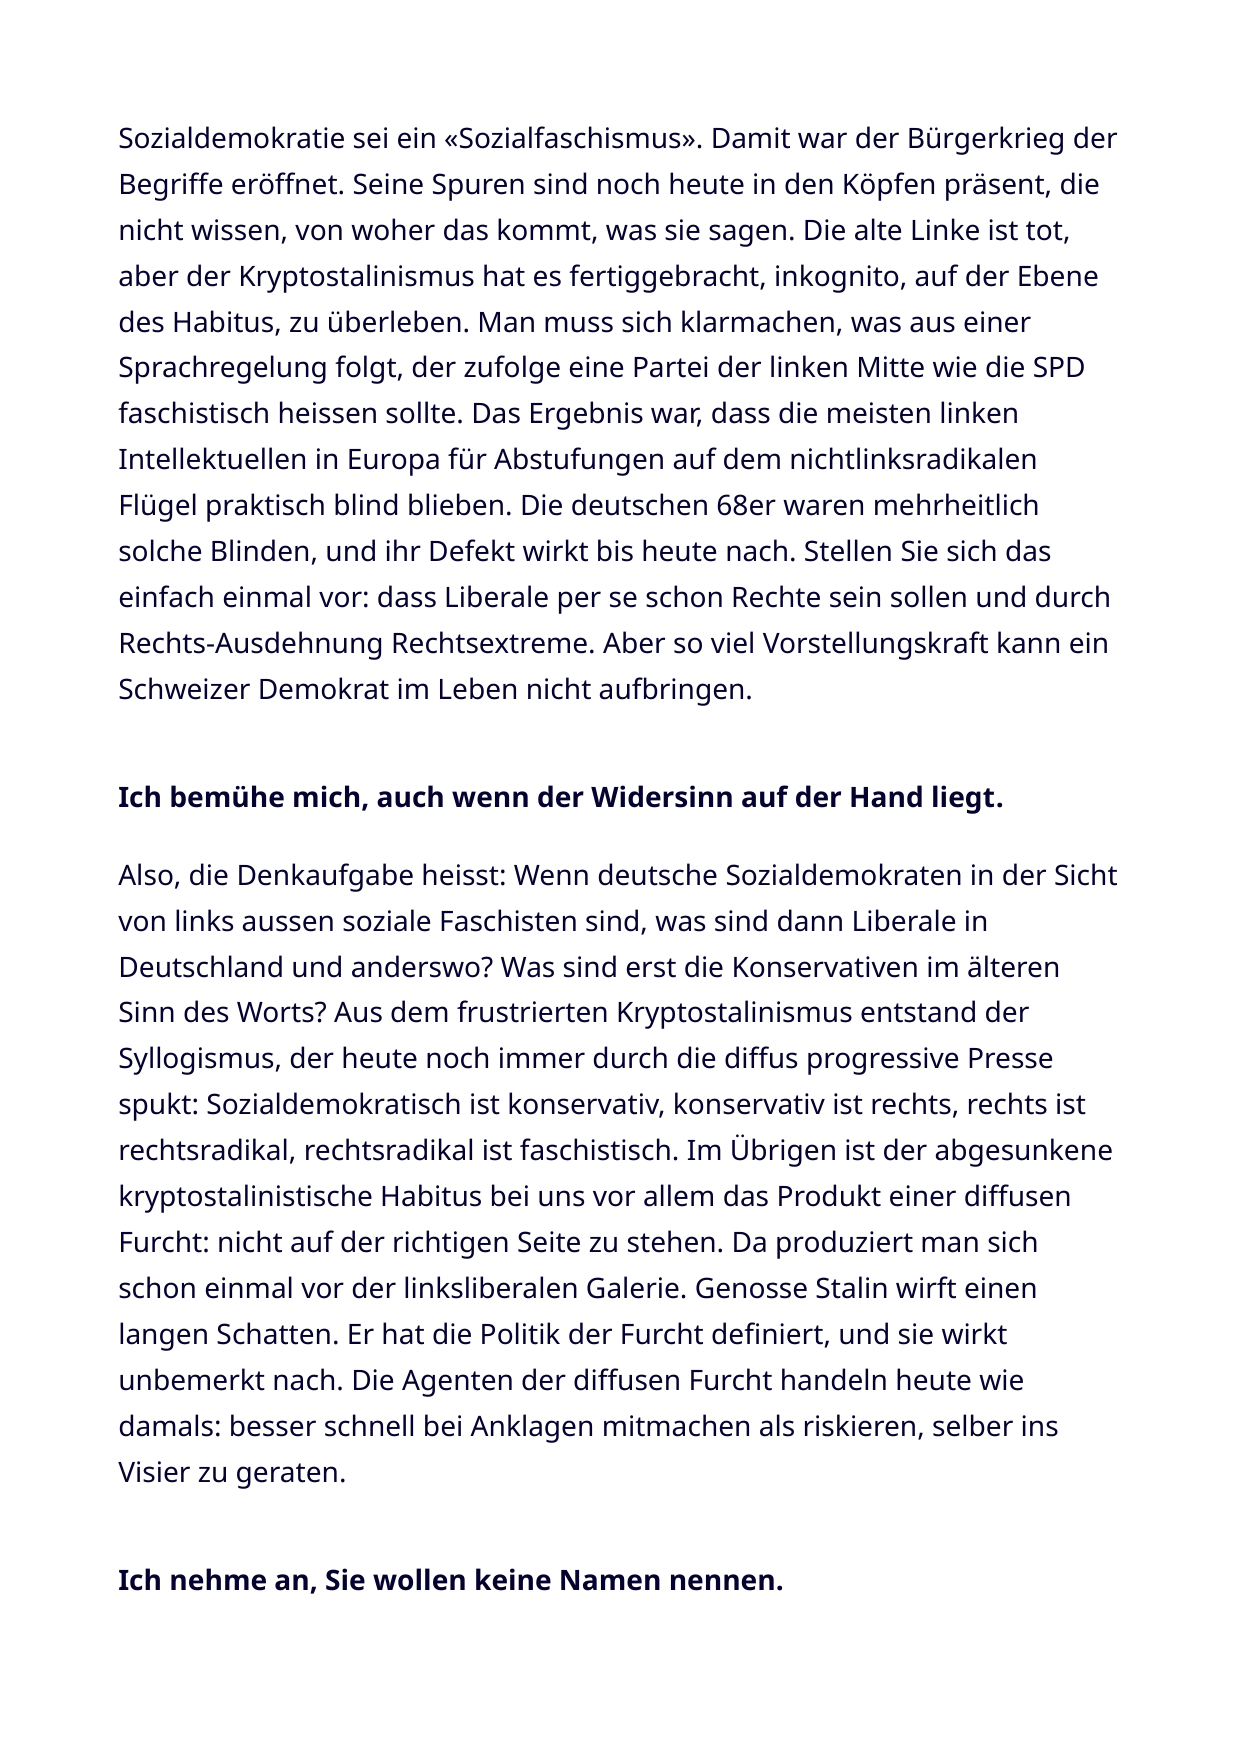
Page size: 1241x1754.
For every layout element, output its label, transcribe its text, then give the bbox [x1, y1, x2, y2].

text Also, die Denkaufgabe heisst: Wenn deutsche Sozialdemokraten in der Sicht von links aussen soziale Faschisten sind, was sind dann Liberale in Deutschland und anderswo? Was sind erst die Konservativen im älteren Sinn des Worts? Aus dem frustrierten Kryptostalinismus entstand der Syllogismus, der heute noch immer durch die diffus progressive Presse spukt: Sozialdemokratisch ist konservativ, konservativ ist rechts, rechts ist rechtsradikal, rechtsradikal ist faschistisch. Im Übrigen ist der abgesunkene kryptostalinistische Habitus bei uns vor allem das Produkt einer diffusen Furcht: nicht auf der richtigen Seite zu stehen. Da produziert man sich schon einmal vor der linksliberalen Galerie. Genosse Stalin wirft einen langen Schatten. Er hat die Politik der Furcht definiert, und sie wirkt unbemerkt nach. Die Agenten der diffusen Furcht handeln heute wie damals: besser schnell bei Anklagen mitmachen als riskieren, selber ins Visier zu geraten. [118, 855, 1122, 1491]
text Ich bemühe mich, auch wenn der Widersinn auf der Hand liegt. [118, 778, 1122, 816]
text Ich nehme an, Sie wollen keine Namen nennen. [118, 1561, 1122, 1599]
text Sozialdemokratie sei ein «Sozialfaschismus». Damit war der Bürgerkrieg der Begriffe eröffnet. Seine Spuren sind noch heute in den Köpfen präsent, die nicht wissen, von woher das kommt, was sie sagen. Die alte Linke ist tot, aber der Kryptostalinismus hat es fertiggebracht, inkognito, auf der Ebene des Habitus, zu überleben. Man muss sich klarmachen, was aus einer Sprachregelung folgt, der zufolge eine Partei der linken Mitte wie die SPD faschistisch heissen sollte. Das Ergebnis war, dass die meisten linken Intellektuellen in Europa für Abstufungen auf dem nichtlinksradikalen Flügel praktisch blind blieben. Die deutschen 68er waren mehrheitlich solche Blinden, und ihr Defekt wirkt bis heute nach. Stellen Sie sich das einfach einmal vor: dass Liberale per se schon Rechte sein sollen und durch Rechts-Ausdehnung Rechtsextreme. Aber so viel Vorstellungskraft kann ein Schweizer Demokrat im Leben nicht aufbringen. [118, 118, 1122, 708]
